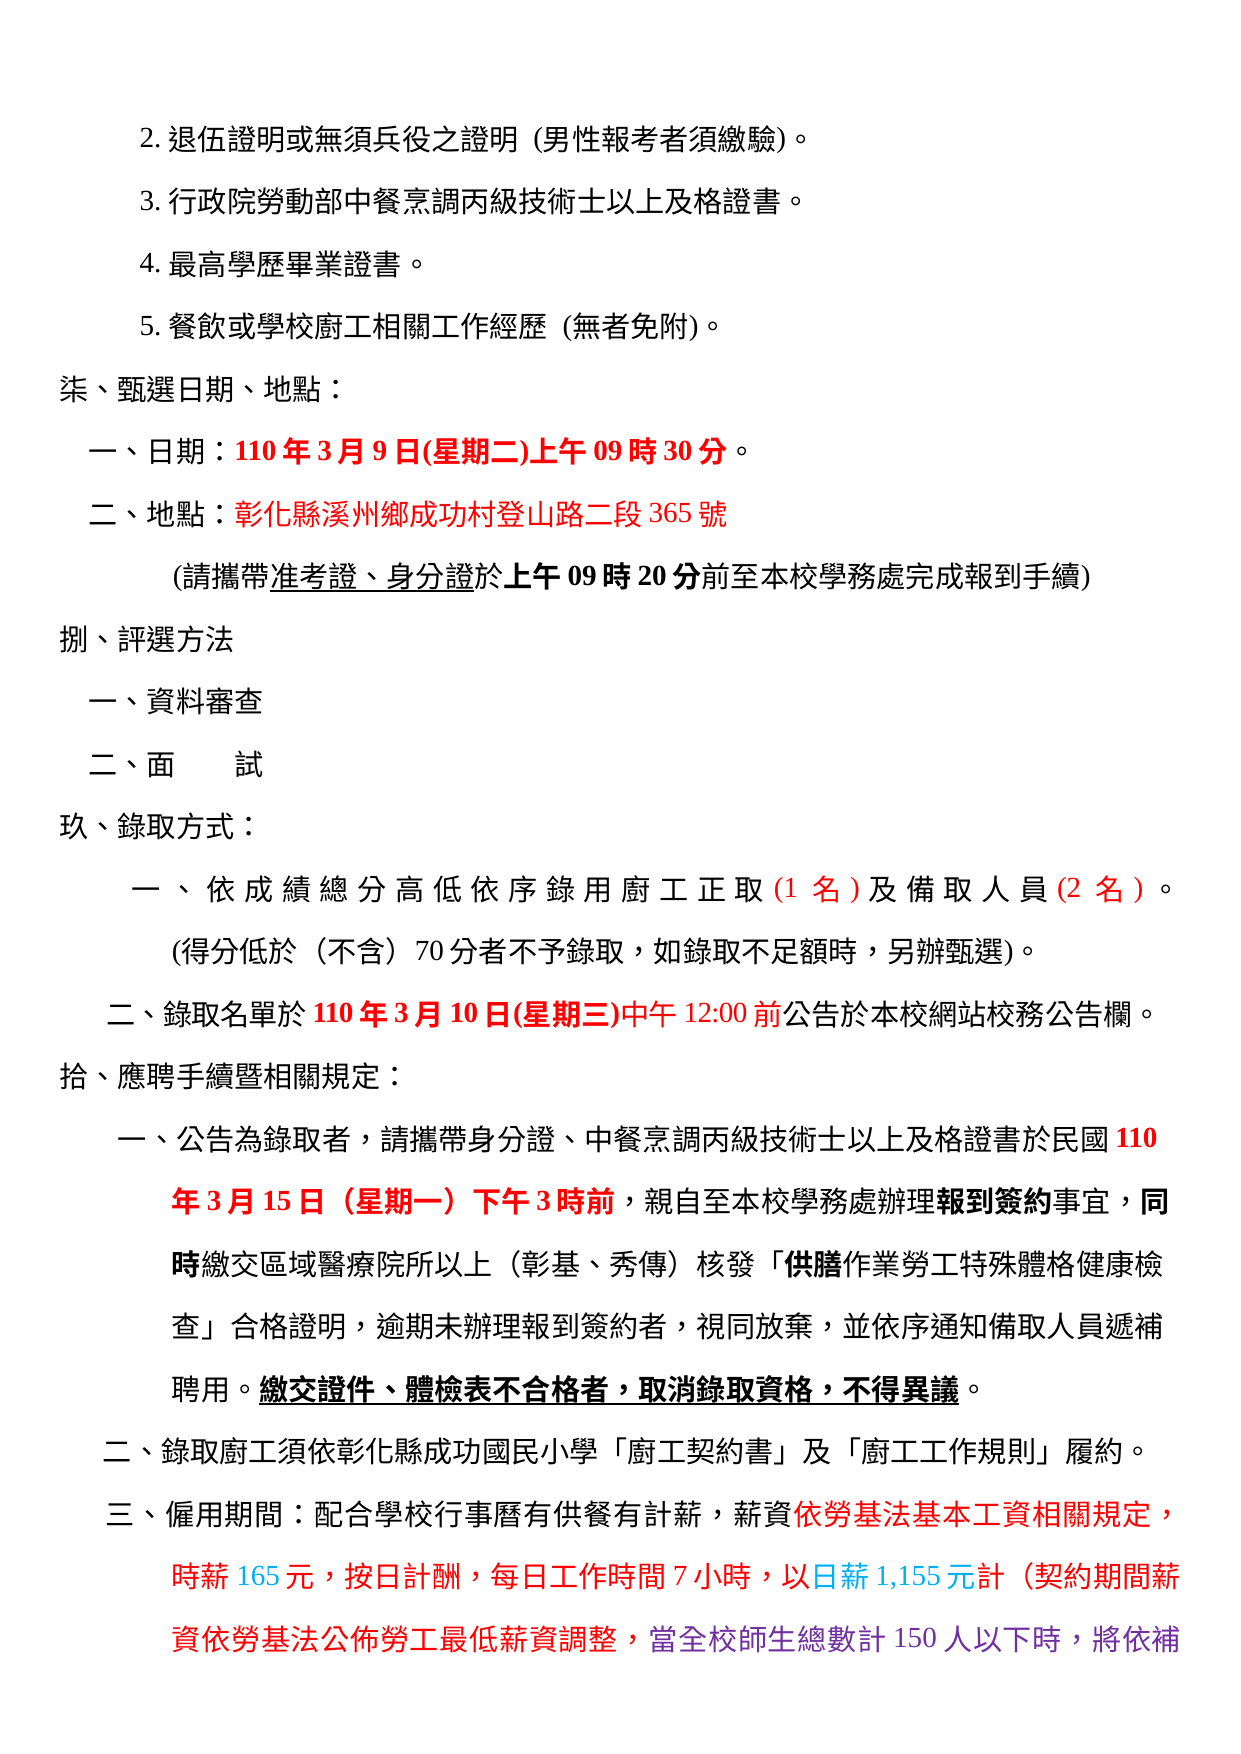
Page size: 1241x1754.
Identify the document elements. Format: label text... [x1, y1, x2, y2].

text 玖、錄取方式： [59, 783, 1181, 846]
text (請攜帶准考證、身分證於上午09時20分前至本校學務處完成報到手續) [122, 533, 1181, 596]
text 一、日期：110年3月9日(星期二)上午09時30分。 [59, 408, 1181, 471]
text 4. 最高學歷畢業證書。 [59, 221, 1181, 283]
text 柒、甄選日期、地點： [59, 346, 1181, 408]
text 三、僱用期間：配合學校行事曆有供餐有計薪，薪資依勞基法基本工資相關規定，時薪165元，按日計酬，每日工作時間7小時，以日薪1,155元計（契約期間薪資依勞基法公佈勞工最低薪資調整，當全校師生總數計150人以下時，將依補 [88, 1471, 1181, 1658]
text 3. 行政院勞動部中餐烹調丙級技術士以上及格證書。 [59, 158, 1181, 221]
text 二、錄取名單於110年3月10日(星期三)中午12:00前公告於本校網站校務公告欄。 [85, 971, 1181, 1033]
text 二、地點：彰化縣溪州鄉成功村登山路二段365號 [59, 471, 1181, 533]
text 5. 餐飲或學校廚工相關工作經歷 (無者免附)。 [59, 283, 1181, 346]
text 拾、應聘手續暨相關規定： [59, 1033, 1181, 1096]
text 一、公告為錄取者，請攜帶身分證、中餐烹調丙級技術士以上及格證書於民國110年3月15日（星期一）下午3時前，親自至本校學務處辦理報到簽約事宜，同時繳交區域醫療院所以上（彰基、秀傳）核發「供膳作業勞工特殊體格健康檢查」合格證明，逾期未辦理報到簽約者，視同放棄，並依序通知備取人員遞補聘用。繳交證件、體檢表不合格者，取消錄取資格，不得異議。 [118, 1096, 1181, 1408]
text 一、依成績總分高低依序錄用廚工正取(1名)及備取人員(2名)。 (得分低於（不含）70分者不予錄取，如錄取不足額時，另辦甄選)。 [91, 846, 1181, 971]
text 二、錄取廚工須依彰化縣成功國民小學「廚工契約書」及「廚工工作規則」履約。 [88, 1408, 1181, 1471]
text 二、面 試 [59, 721, 1181, 783]
text 2. 退伍證明或無須兵役之證明 (男性報考者須繳驗)。 [59, 96, 1181, 158]
text 捌、評選方法 [59, 596, 1181, 658]
text 一、資料審查 [59, 658, 1181, 721]
